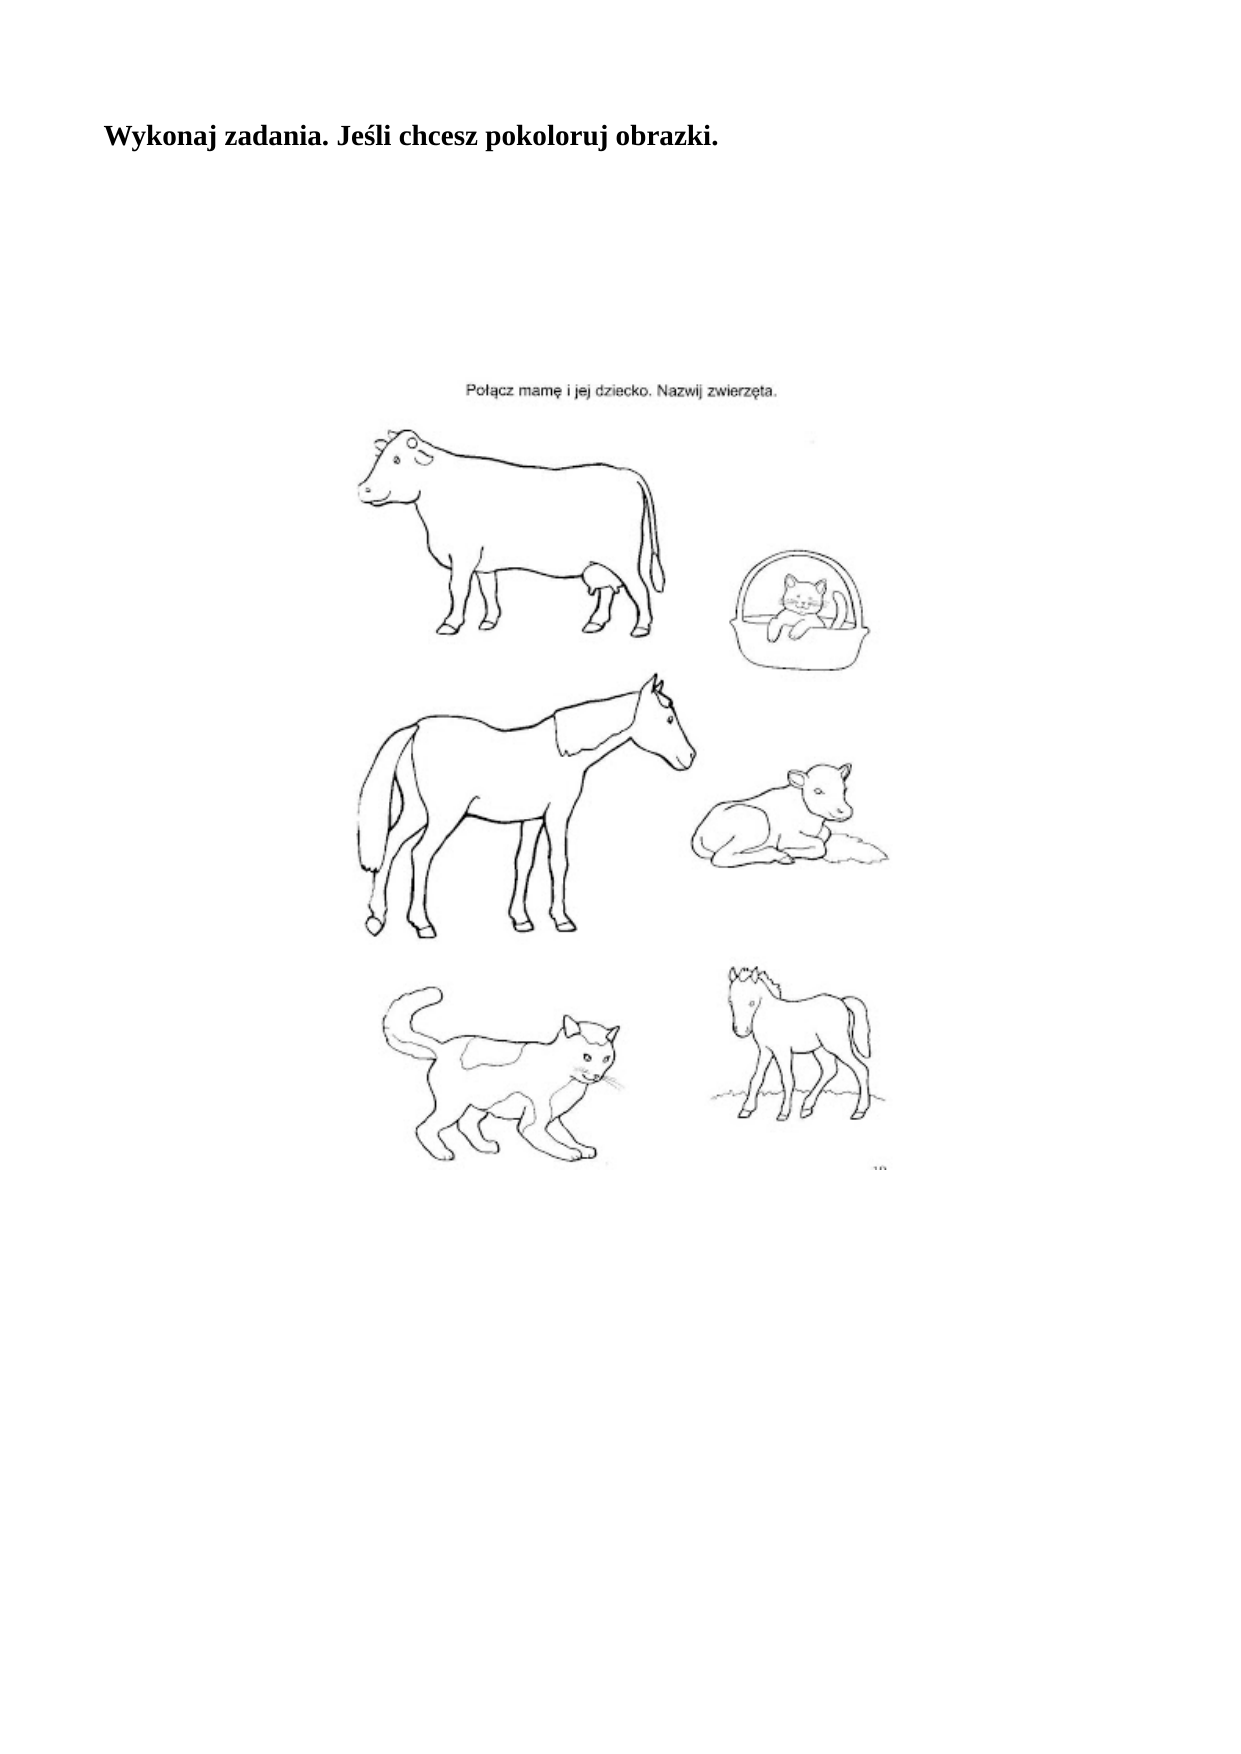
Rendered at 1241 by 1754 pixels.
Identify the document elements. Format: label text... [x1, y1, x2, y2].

list Wykonaj zadania. Jeśli chcesz pokoloruj obrazki. [103, 118, 1166, 152]
picture [342, 369, 899, 1170]
